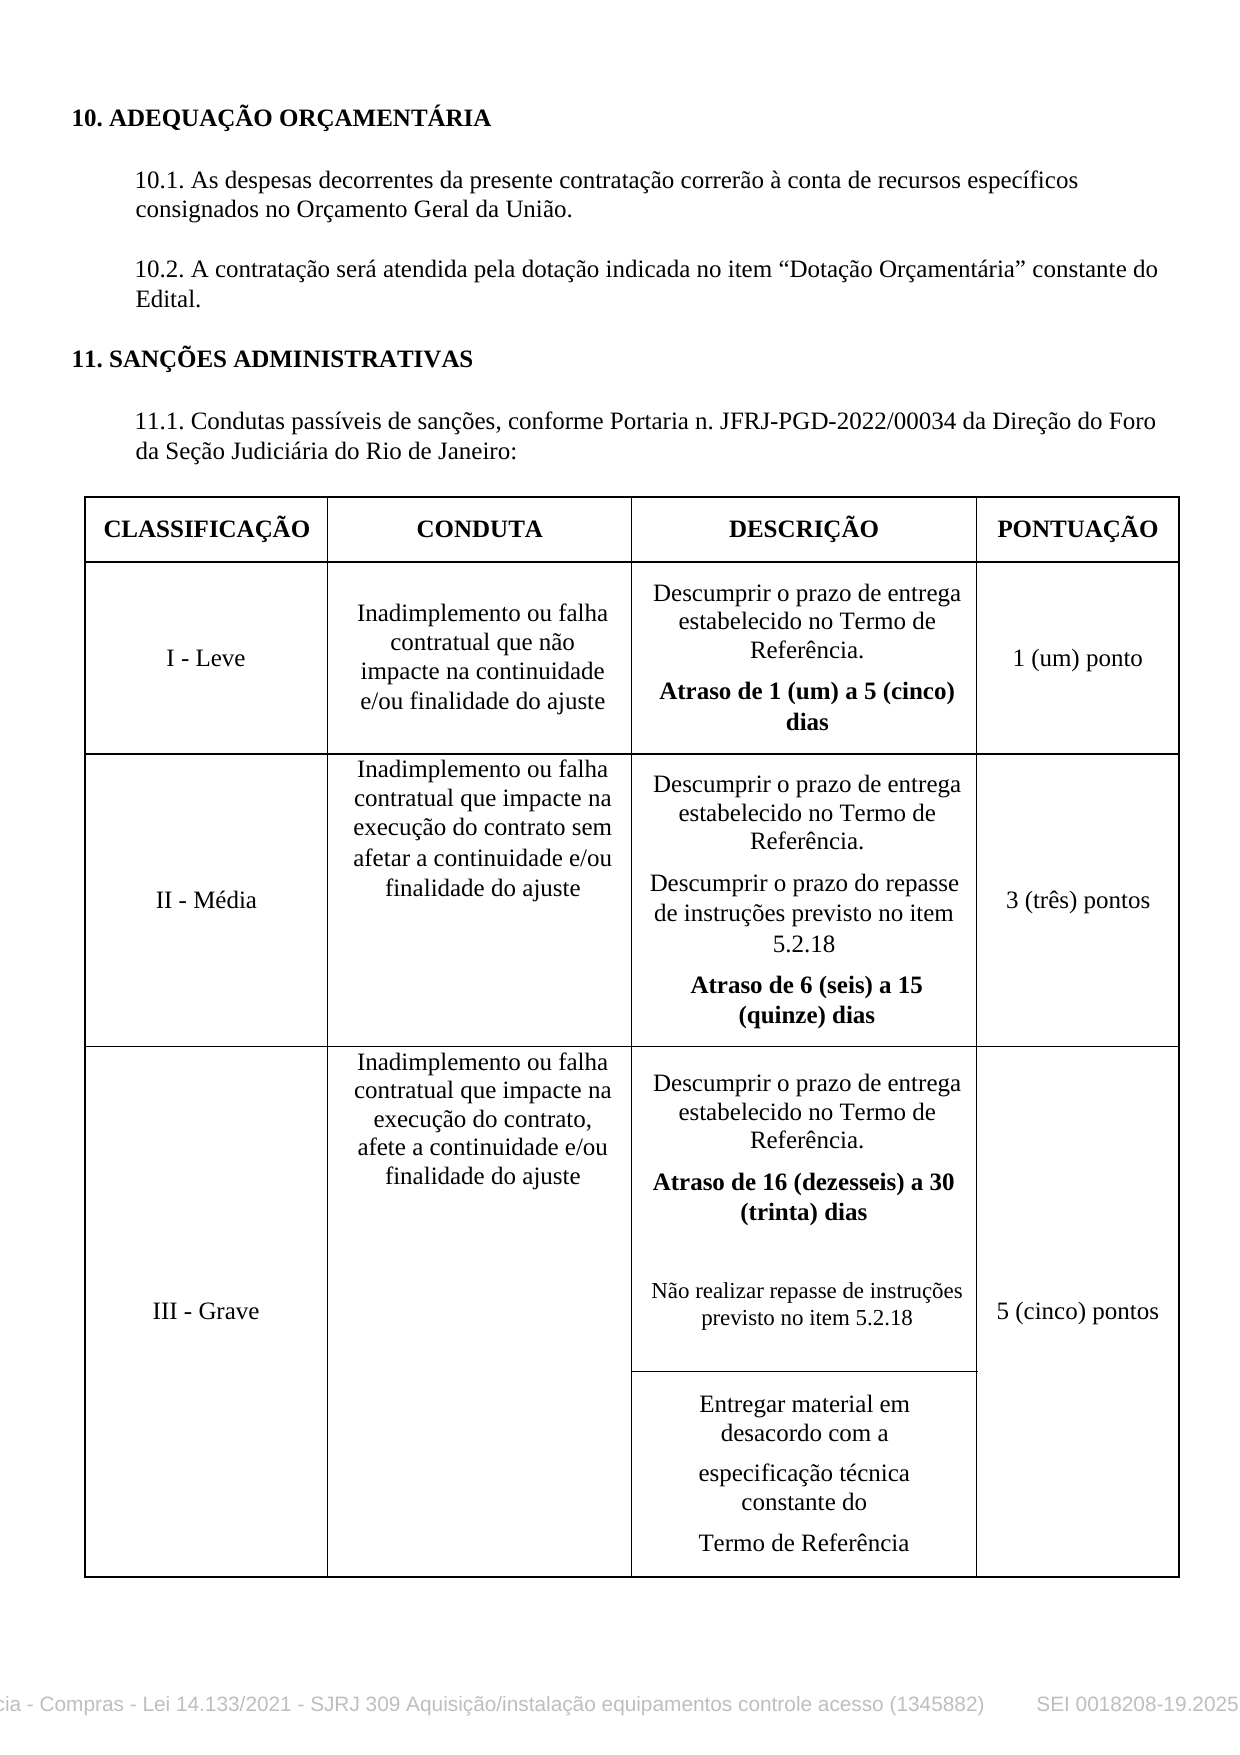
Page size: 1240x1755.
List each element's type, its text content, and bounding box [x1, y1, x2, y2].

table_cell II - Média [86, 755, 327, 1046]
table_cell Inadimplemento ou falha contratual que impacte na execução do contrato, afete a continuidade e/ou finalidade do ajuste [328, 1047, 631, 1576]
table_cell Inadimplemento ou falha contratual que impacte na execução do contrato sem afetar a continuidade e/ou finalidade do ajuste [328, 755, 631, 1046]
table_cell III - Grave [86, 1047, 327, 1576]
table_cell I - Leve [86, 563, 327, 753]
table_cell 1 (um) ponto [977, 563, 1178, 753]
text 11.1. Condutas passíveis de sanções, conforme Portaria n. JFRJ-PGD-2022/00034 da Direção do Foro da Seção Judiciária do Rio de Janeiro: [134, 406, 1166, 464]
table_cell 5 (cinco) pontos [977, 1047, 1178, 1576]
subtitle 10. ADEQUAÇÃO ORÇAMENTÁRIA [71, 103, 1167, 132]
table_header PONTUAÇÃO [977, 498, 1178, 561]
table_cell Descumprir o prazo de entrega estabelecido no Termo de Referência. Descumprir o prazo do repasse de instruções previsto no item 5.2.18 Atraso de 6 (seis) a 15 (quinze) dias [632, 755, 976, 1046]
text 10.1. As despesas decorrentes da presente contratação correrão à conta de recursos específicos consignados no Orçamento Geral da União. [134, 165, 1166, 223]
table_cell 3 (três) pontos [977, 755, 1178, 1046]
table_cell Descumprir o prazo de entrega estabelecido no Termo de Referência. Atraso de 1 (um) a 5 (cinco) dias [632, 563, 976, 753]
text 10.2. A contratação será atendida pela dotação indicada no item “Dotação Orçamentária” constante do Edital. [134, 254, 1166, 313]
table_cell Entregar material em desacordo com a especificação técnica constante do Termo de Referência [632, 1372, 976, 1576]
table_header CLASSIFICAÇÃO [86, 498, 327, 561]
table_header DESCRIÇÃO [632, 498, 976, 561]
subtitle 11. SANÇÕES ADMINISTRATIVAS [71, 344, 1167, 373]
table_cell Inadimplemento ou falha contratual que não impacte na continuidade e/ou finalidade do ajuste [328, 563, 631, 753]
table_cell Descumprir o prazo de entrega estabelecido no Termo de Referência. Atraso de 16 (dezesseis) a 30 (trinta) dias Não realizar repasse de instruções previsto no item 5.2.18 [632, 1047, 976, 1371]
table_header CONDUTA [328, 498, 631, 561]
